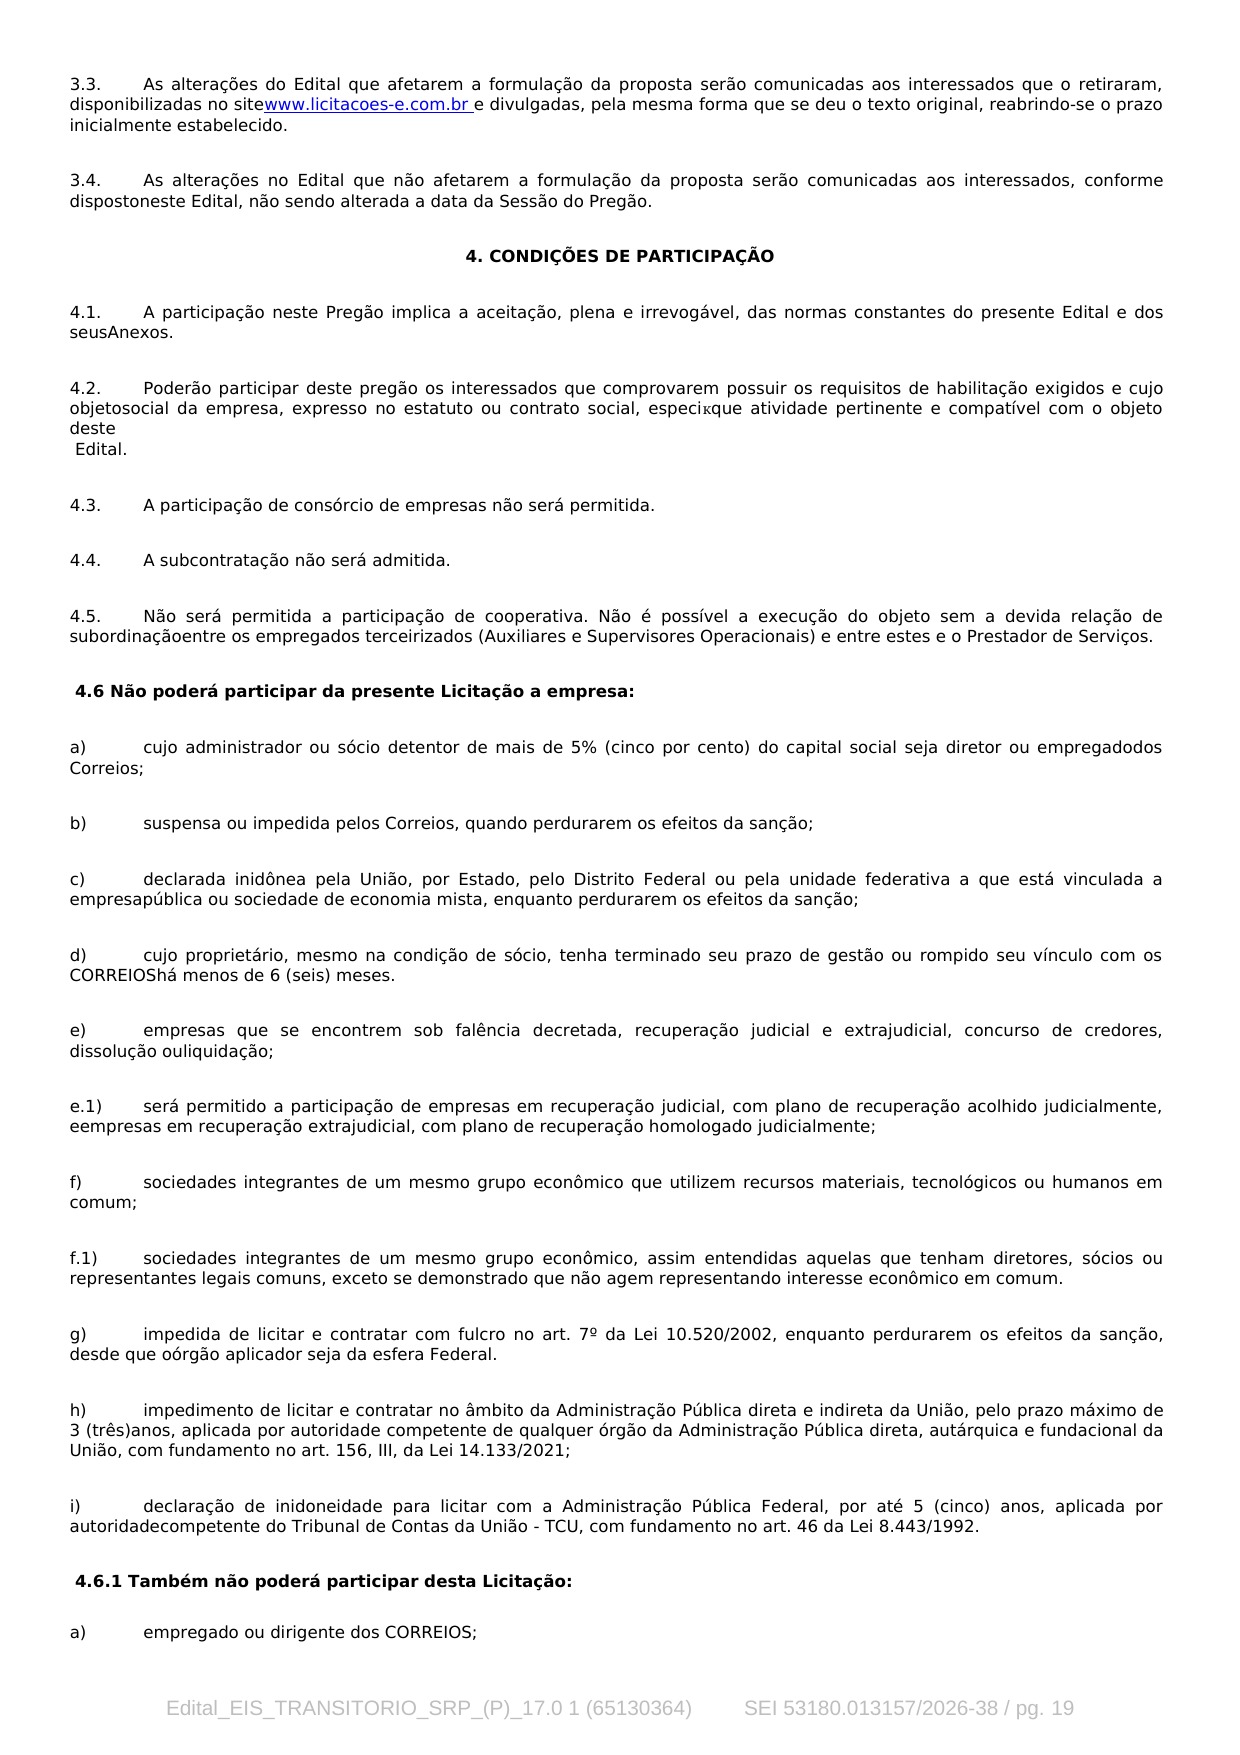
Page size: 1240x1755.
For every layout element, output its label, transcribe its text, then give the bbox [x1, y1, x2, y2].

list impedimento de licitar e contratar no âmbito da Administração Pública direta e indireta da União, pelo prazo máximo de 3 (três)anos, aplicada por autoridade competente de qualquer órgão da Administração Pública direta, autárquica e fundacional da União, com fundamento no art. 156, III, da Lei 14.133/2021; [69, 1400, 1164, 1460]
list declaração de inidoneidade para licitar com a Administração Pública Federal, por até 5 (cinco) anos, aplicada por autoridadecompetente do Tribunal de Contas da União - TCU, com fundamento no art. 46 da Lei 8.443/1992. [69, 1497, 1164, 1536]
list A participação neste Pregão implica a aceitação, plena e irrevogável, das normas constantes do presente Edital e dos seusAnexos. [69, 303, 1164, 342]
text 4.6 Não poderá participar da presente Licitação a empresa: [75, 682, 1170, 702]
list Poderão participar deste pregão os interessados que comprovarem possuir os requisitos de habilitação exigidos e cujo objetosocial da empresa, expresso no estatuto ou contrato social, especique atividade pertinente e compatível com o objeto deste [69, 379, 1164, 439]
list suspensa ou impedida pelos Correios, quando perdurarem os efeitos da sanção; [69, 814, 1164, 833]
text Edital. [75, 440, 1164, 459]
list Não será permitida a participação de cooperativa. Não é possível a execução do objeto sem a devida relação de subordinaçãoentre os empregados terceirizados (Auxiliares e Supervisores Operacionais) e entre estes e o Prestador de Serviços. [69, 607, 1164, 646]
list sociedades integrantes de um mesmo grupo econômico que utilizem recursos materiais, tecnológicos ou humanos em comum; [69, 1173, 1164, 1213]
text 4.6.1 Também não poderá participar desta Licitação: [75, 1572, 1170, 1592]
list empresas que se encontrem sob falência decretada, recuperação judicial e extrajudicial, concurso de credores, dissolução ouliquidação; [69, 1021, 1164, 1061]
list A subcontratação não será admitida. [69, 551, 1164, 570]
list cujo proprietário, mesmo na condição de sócio, tenha terminado seu prazo de gestão ou rompido seu vínculo com os CORREIOShá menos de 6 (seis) meses. [69, 945, 1164, 985]
list As alterações do Edital que afetarem a formulação da proposta serão comunicadas aos interessados que o retiraram, disponibilizadas no sitewww.licitacoes-e.com.br e divulgadas, pela mesma forma que se deu o texto original, reabrindo-se o prazo inicialmente estabelecido. [69, 75, 1164, 135]
list será permitido a participação de empresas em recuperação judicial, com plano de recuperação acolhido judicialmente, eempresas em recuperação extrajudicial, com plano de recuperação homologado judicialmente; [69, 1097, 1164, 1137]
list empregado ou dirigente dos CORREIOS; [69, 1622, 1164, 1642]
list declarada inidônea pela União, por Estado, pelo Distrito Federal ou pela unidade federativa a que está vinculada a empresapública ou sociedade de economia mista, enquanto perdurarem os efeitos da sanção; [69, 869, 1164, 909]
list cujo administrador ou sócio detentor de mais de 5% (cinco por cento) do capital social seja diretor ou empregadodos Correios; [69, 738, 1164, 778]
list As alterações no Edital que não afetarem a formulação da proposta serão comunicadas aos interessados, conforme dispostoneste Edital, não sendo alterada a data da Sessão do Pregão. [69, 171, 1164, 211]
list A participação de consórcio de empresas não será permitida. [69, 496, 1164, 515]
list impedida de licitar e contratar com fulcro no art. 7º da Lei 10.520/2002, enquanto perdurarem os efeitos da sanção, desde que oórgão aplicador seja da esfera Federal. [69, 1324, 1164, 1364]
list sociedades integrantes de um mesmo grupo econômico, assim entendidas aquelas que tenham diretores, sócios ou representantes legais comuns, exceto se demonstrado que não agem representando interesse econômico em comum. [69, 1249, 1164, 1288]
text 4. CONDIÇÕES DE PARTICIPAÇÃO [76, 247, 1164, 266]
